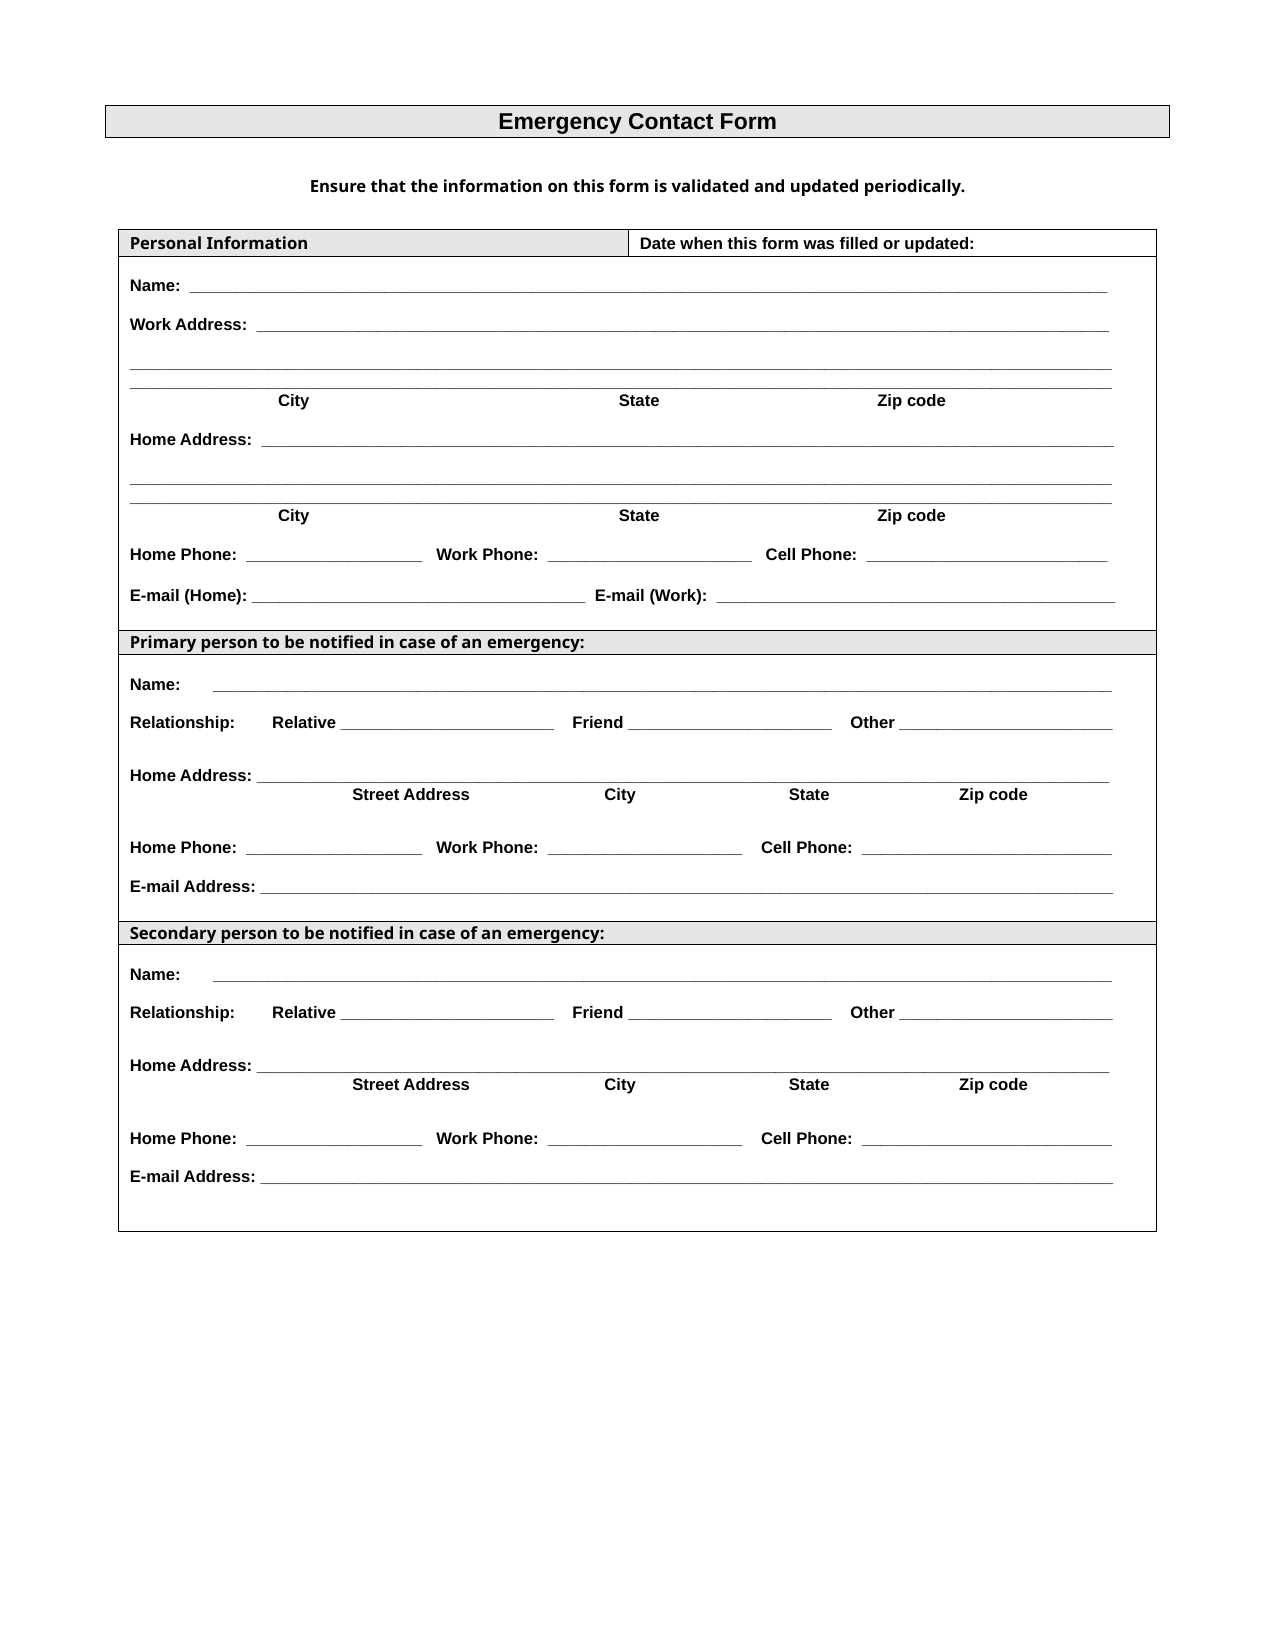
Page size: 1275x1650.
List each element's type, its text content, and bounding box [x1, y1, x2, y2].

table_cell Primary person to be notified in case of an emergency: [119, 631, 1156, 654]
table_cell Name: ___________________________________________________________________________________________________ Work Address: ____________________________________________________________________________________________ __________________________________________________________________________________________________________ __________________________________________________________________________________________________________ City State Zip code Home Address: ____________________________________________________________________________________________ __________________________________________________________________________________________________________ __________________________________________________________________________________________________________ City State Zip code Home Phone: ___________________ Work Phone: ______________________ Cell Phone: __________________________ E-mail (Home): ____________________________________ E-mail (Work): ___________________________________________ [119, 257, 1156, 629]
text Ensure that the information on this form is validated and updated periodically. [105, 179, 1170, 196]
table_cell Name: _________________________________________________________________________________________________ Relationship: Relative _______________________ Friend ______________________ Other _______________________ Home Address: ____________________________________________________________________________________________ Street Address City State Zip code Home Phone: ___________________ Work Phone: _____________________ Cell Phone: ___________________________ E-mail Address: ____________________________________________________________________________________________ [119, 945, 1156, 1231]
table_cell Name: _________________________________________________________________________________________________ Relationship: Relative _______________________ Friend ______________________ Other _______________________ Home Address: ____________________________________________________________________________________________ Street Address City State Zip code Home Phone: ___________________ Work Phone: _____________________ Cell Phone: ___________________________ E-mail Address: ____________________________________________________________________________________________ [119, 655, 1156, 921]
table_header Date when this form was filled or updated: [629, 230, 1156, 256]
text Emergency Contact Form [106, 106, 1169, 137]
table_cell Secondary person to be notified in case of an emergency: [119, 922, 1156, 944]
table_header Personal Information [119, 230, 628, 256]
